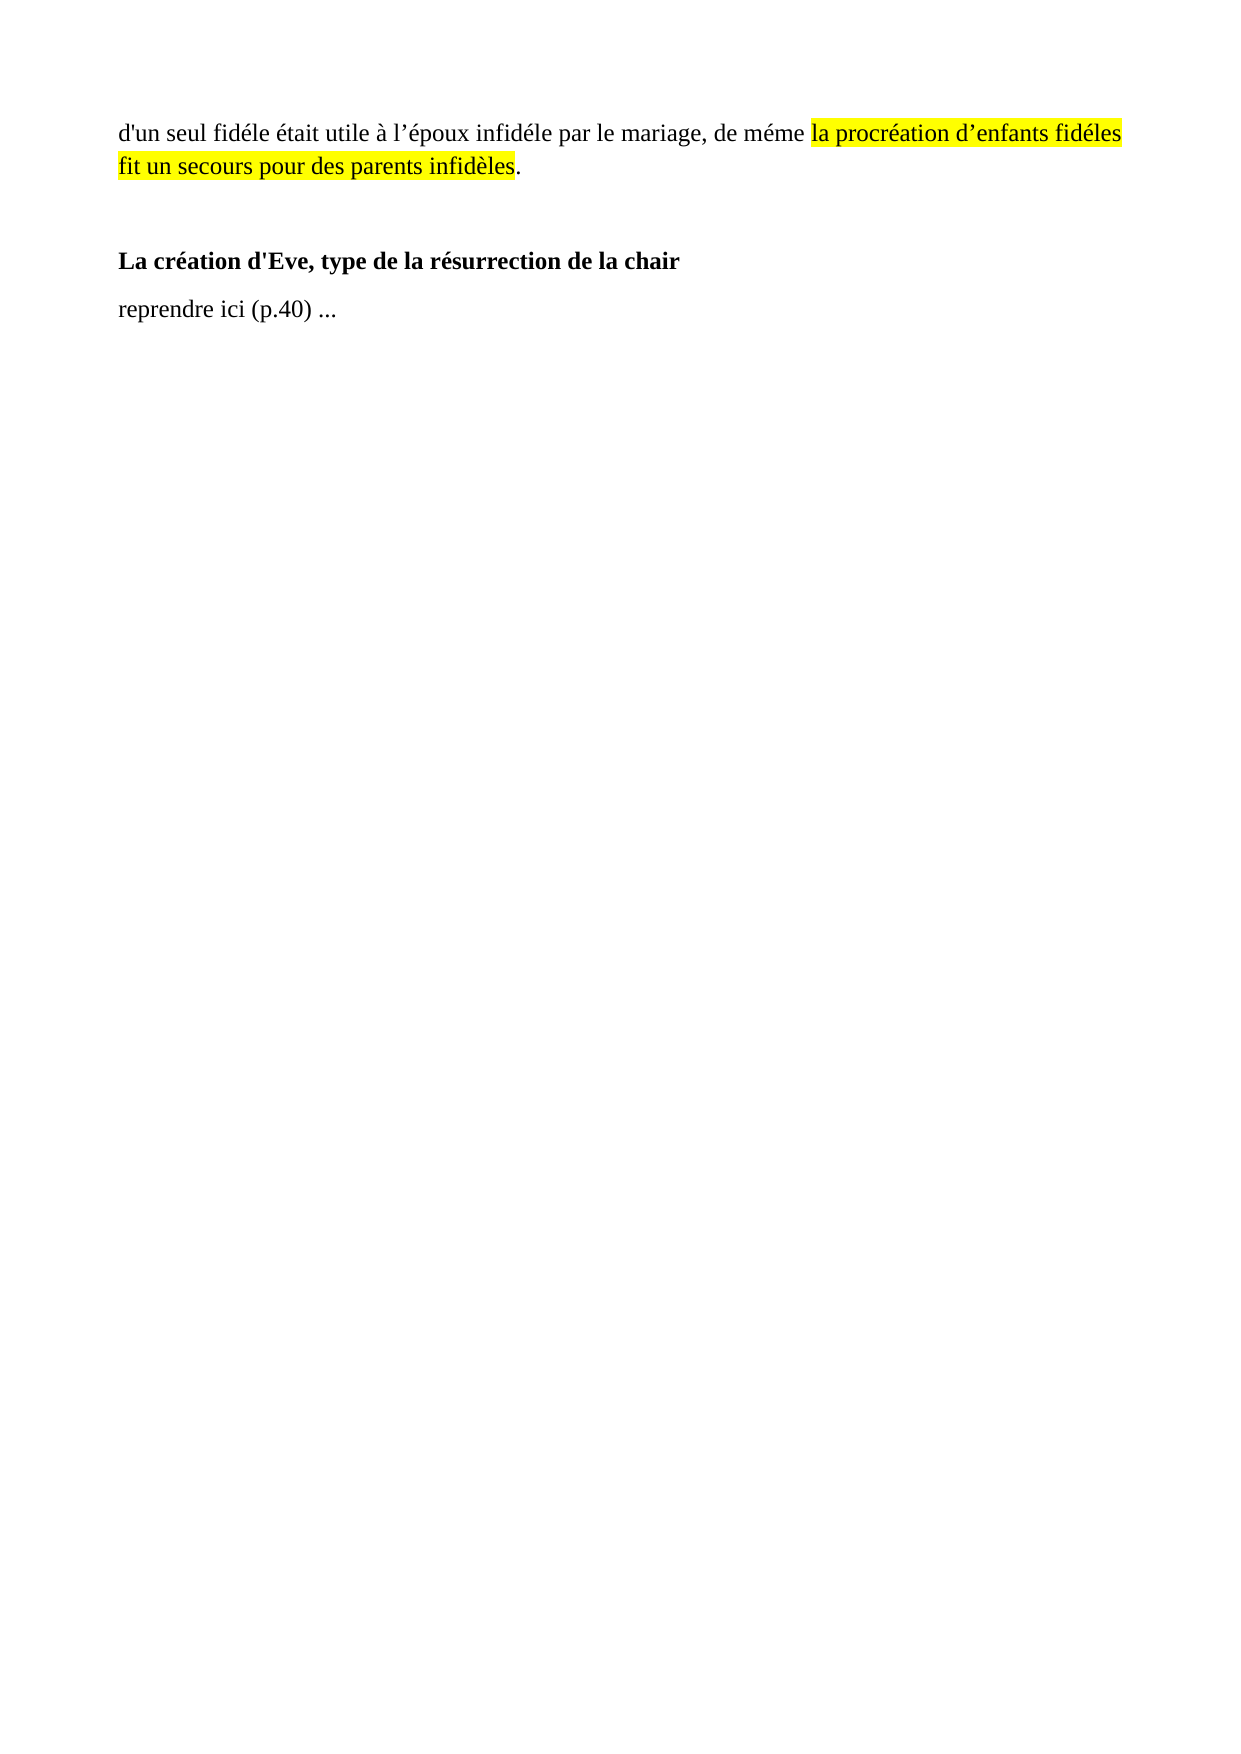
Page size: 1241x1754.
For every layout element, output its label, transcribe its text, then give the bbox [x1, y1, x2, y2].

text d'un seul fidéle était utile à l’époux infidéle par le mariage, de méme la procréation d’enfants fidéles fit un secours pour des parents infidèles. [118, 118, 1122, 180]
text La création d'Eve, type de la résurrection de la chair [118, 246, 1122, 275]
text reprendre ici (p.40) ... [118, 294, 1122, 323]
